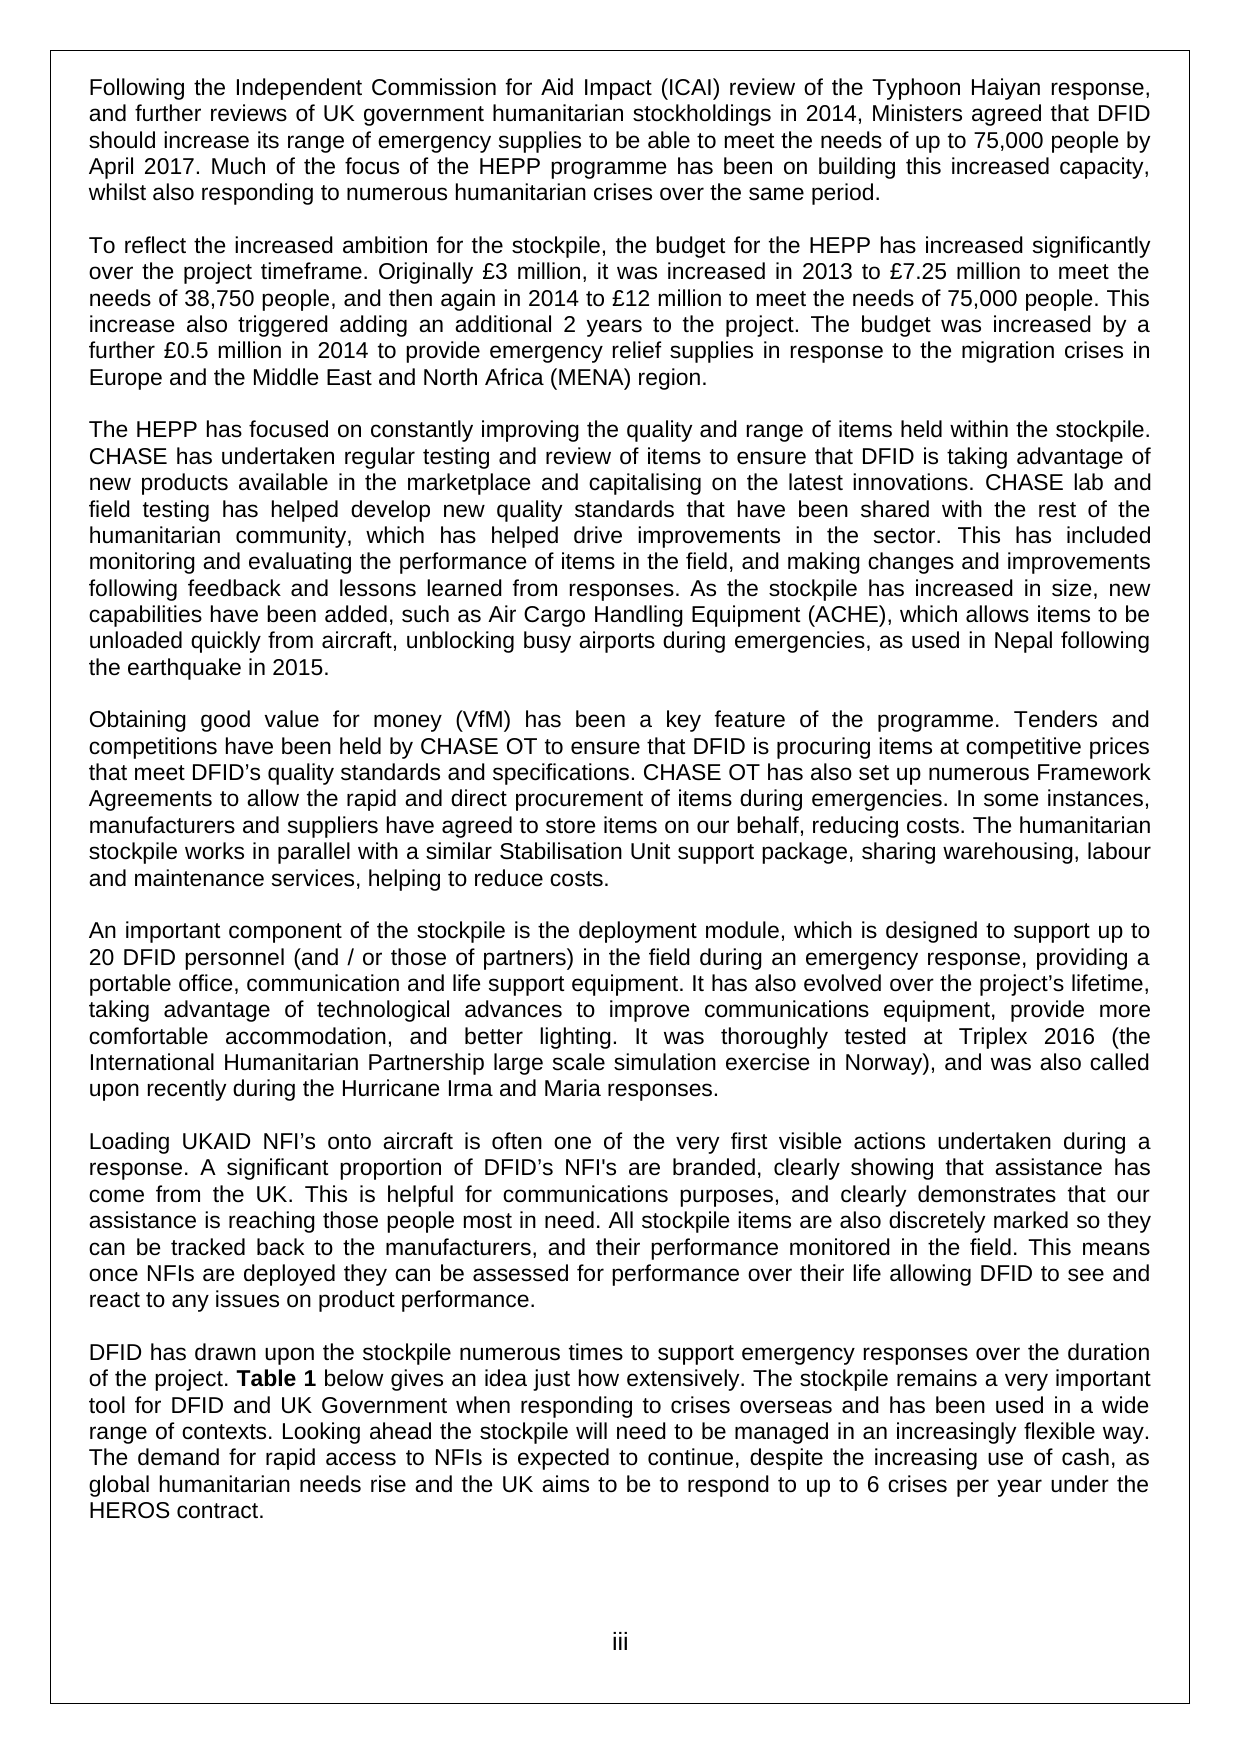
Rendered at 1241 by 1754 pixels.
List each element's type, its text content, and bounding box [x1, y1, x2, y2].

text Obtaining good value for money (VfM) has been a key feature of the programme. Tenders and competitions have been held by CHASE OT to ensure that DFID is procuring items at competitive prices that meet DFID’s quality standards and specifications. CHASE OT has also set up numerous Framework Agreements to allow the rapid and direct procurement of items during emergencies. In some instances, manufacturers and suppliers have agreed to store items on our behalf, reducing costs. The humanitarian stockpile works in parallel with a similar Stabilisation Unit support package, sharing warehousing, labour and maintenance services, helping to reduce costs. [89, 706, 1152, 891]
text The HEPP has focused on constantly improving the quality and range of items held within the stockpile. CHASE has undertaken regular testing and review of items to ensure that DFID is taking advantage of new products available in the marketplace and capitalising on the latest innovations. CHASE lab and field testing has helped develop new quality standards that have been shared with the rest of the humanitarian community, which has helped drive improvements in the sector. This has included monitoring and evaluating the performance of items in the field, and making changes and improvements following feedback and lessons learned from responses. As the stockpile has increased in size, new capabilities have been added, such as Air Cargo Handling Equipment (ACHE), which allows items to be unloaded quickly from aircraft, unblocking busy airports during emergencies, as used in Nepal following the earthquake in 2015. [89, 416, 1152, 680]
text To reflect the increased ambition for the stockpile, the budget for the HEPP has increased significantly over the project timeframe. Originally £3 million, it was increased in 2013 to £7.25 million to meet the needs of 38,750 people, and then again in 2014 to £12 million to meet the needs of 75,000 people. This increase also triggered adding an additional 2 years to the project. The budget was increased by a further £0.5 million in 2014 to provide emergency relief supplies in response to the migration crises in Europe and the Middle East and North Africa (MENA) region. [89, 232, 1152, 390]
text Loading UKAID NFI’s onto aircraft is often one of the very first visible actions undertaken during a response. A significant proportion of DFID’s NFI's are branded, clearly showing that assistance has come from the UK. This is helpful for communications purposes, and clearly demonstrates that our assistance is reaching those people most in need. All stockpile items are also discretely marked so they can be tracked back to the manufacturers, and their performance monitored in the field. This means once NFIs are deployed they can be assessed for performance over their life allowing DFID to see and react to any issues on product performance. [89, 1128, 1152, 1312]
text An important component of the stockpile is the deployment module, which is designed to support up to 20 DFID personnel (and / or those of partners) in the field during an emergency response, providing a portable office, communication and life support equipment. It has also evolved over the project’s lifetime, taking advantage of technological advances to improve communications equipment, provide more comfortable accommodation, and better lighting. It was thoroughly tested at Triplex 2016 (the International Humanitarian Partnership large scale simulation exercise in Norway), and was also called upon recently during the Hurricane Irma and Maria responses. [89, 917, 1152, 1102]
text DFID has drawn upon the stockpile numerous times to support emergency responses over the duration of the project. Table 1 below gives an idea just how extensively. The stockpile remains a very important tool for DFID and UK Government when responding to crises overseas and has been used in a wide range of contexts. Looking ahead the stockpile will need to be managed in an increasingly flexible way. The demand for rapid access to NFIs is expected to continue, despite the increasing use of cash, as global humanitarian needs rise and the UK aims to be to respond to up to 6 crises per year under the HEROS contract. [89, 1339, 1152, 1523]
text Following the Independent Commission for Aid Impact (ICAI) review of the Typhoon Haiyan response, and further reviews of UK government humanitarian stockholdings in 2014, Ministers agreed that DFID should increase its range of emergency supplies to be able to meet the needs of up to 75,000 people by April 2017. Much of the focus of the HEPP programme has been on building this increased capacity, whilst also responding to numerous humanitarian crises over the same period. [89, 74, 1152, 206]
